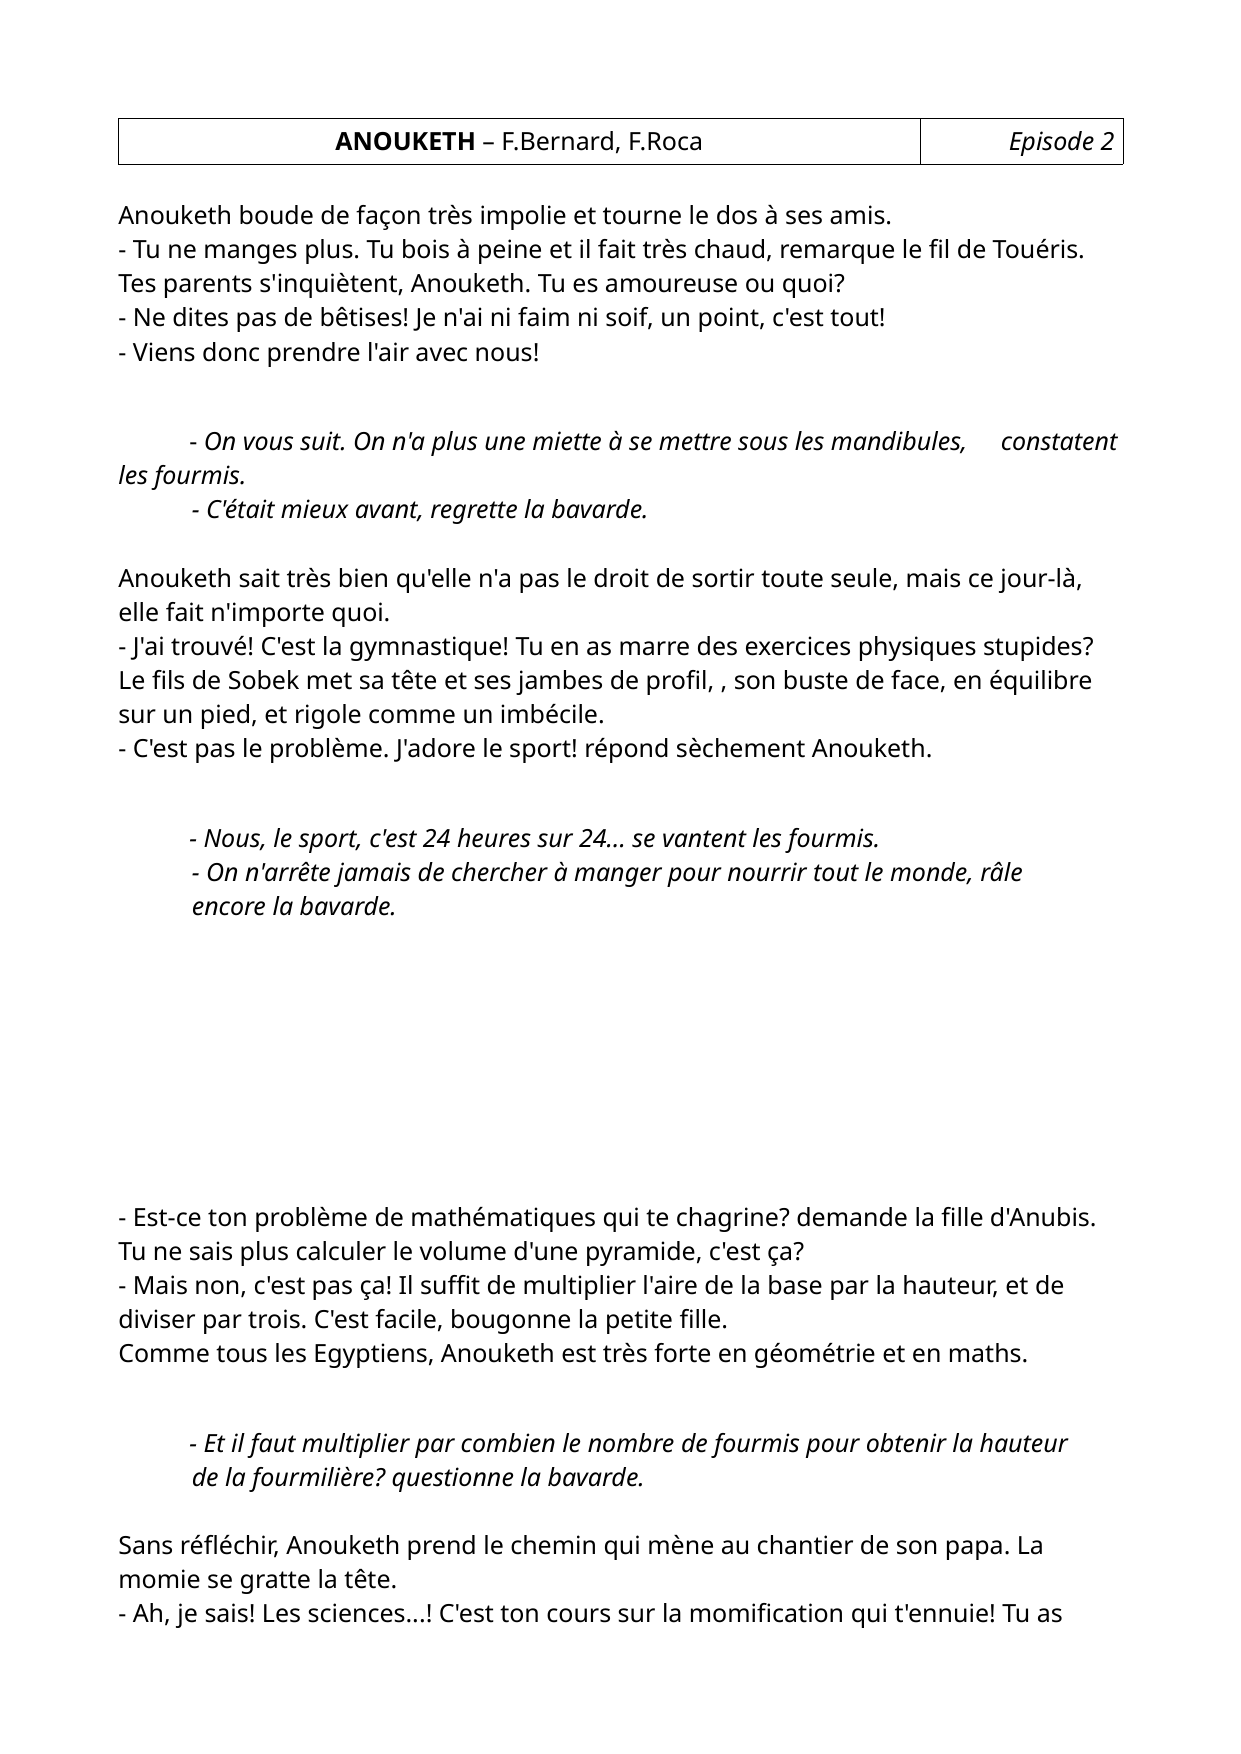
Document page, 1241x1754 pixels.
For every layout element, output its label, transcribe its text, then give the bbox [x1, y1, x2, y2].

text - C'était mieux avant, regrette la bavarde. [118, 492, 1122, 526]
text - C'est pas le problème. J'adore le sport! répond sèchement Anouketh. [118, 731, 1122, 764]
table_header Episode 2 [921, 119, 1123, 164]
text - Ne dites pas de bêtises! Je n'ai ni faim ni soif, un point, c'est tout! [118, 300, 1122, 334]
text Sans réfléchir, Anouketh prend le chemin qui mène au chantier de son papa. La momie se gratte la tête. [118, 1528, 1122, 1596]
text - J'ai trouvé! C'est la gymnastique! Tu en as marre des exercices physiques stupides? Le fils de Sobek met sa tête et ses jambes de profil, , son buste de face, en équilibre sur un pied, et rigole comme un imbécile. [118, 628, 1122, 731]
text - Ah, je sais! Les sciences...! C'est ton cours sur la momification qui t'ennuie! Tu as [118, 1596, 1122, 1630]
text - Viens donc prendre l'air avec nous! [118, 334, 1122, 368]
table_header ANOUKETH – F.Bernard, F.Roca [119, 119, 920, 164]
text Comme tous les Egyptiens, Anouketh est très forte en géométrie et en maths. [118, 1336, 1122, 1370]
text - Tu ne manges plus. Tu bois à peine et il fait très chaud, remarque le fil de Touéris. Tes parents s'inquiètent, Anouketh. Tu es amoureuse ou quoi? [118, 232, 1122, 300]
text - Nous, le sport, c'est 24 heures sur 24... se vantent les fourmis. [118, 799, 1122, 854]
text - Mais non, c'est pas ça! Il suffit de multiplier l'aire de la base par la hauteur, et de diviser par trois. C'est facile, bougonne la petite fille. [118, 1267, 1122, 1336]
text - On n'arrête jamais de chercher à manger pour nourrir tout le monde, râle encore la bavarde. [118, 854, 1122, 922]
text - Et il faut multiplier par combien le nombre de fourmis pour obtenir la hauteur de la fourmilière? questionne la bavarde. [118, 1404, 1122, 1493]
text Anouketh boude de façon très impolie et tourne le dos à ses amis. [118, 198, 1122, 232]
text - Est-ce ton problème de mathématiques qui te chagrine? demande la fille d'Anubis. Tu ne sais plus calculer le volume d'une pyramide, c'est ça? [118, 1199, 1122, 1267]
text - On vous suit. On n'a plus une miette à se mettre sous les mandibules, constatent les fourmis. [118, 402, 1122, 492]
text Anouketh sait très bien qu'elle n'a pas le droit de sortir toute seule, mais ce jour-là, elle fait n'importe quoi. [118, 560, 1122, 628]
